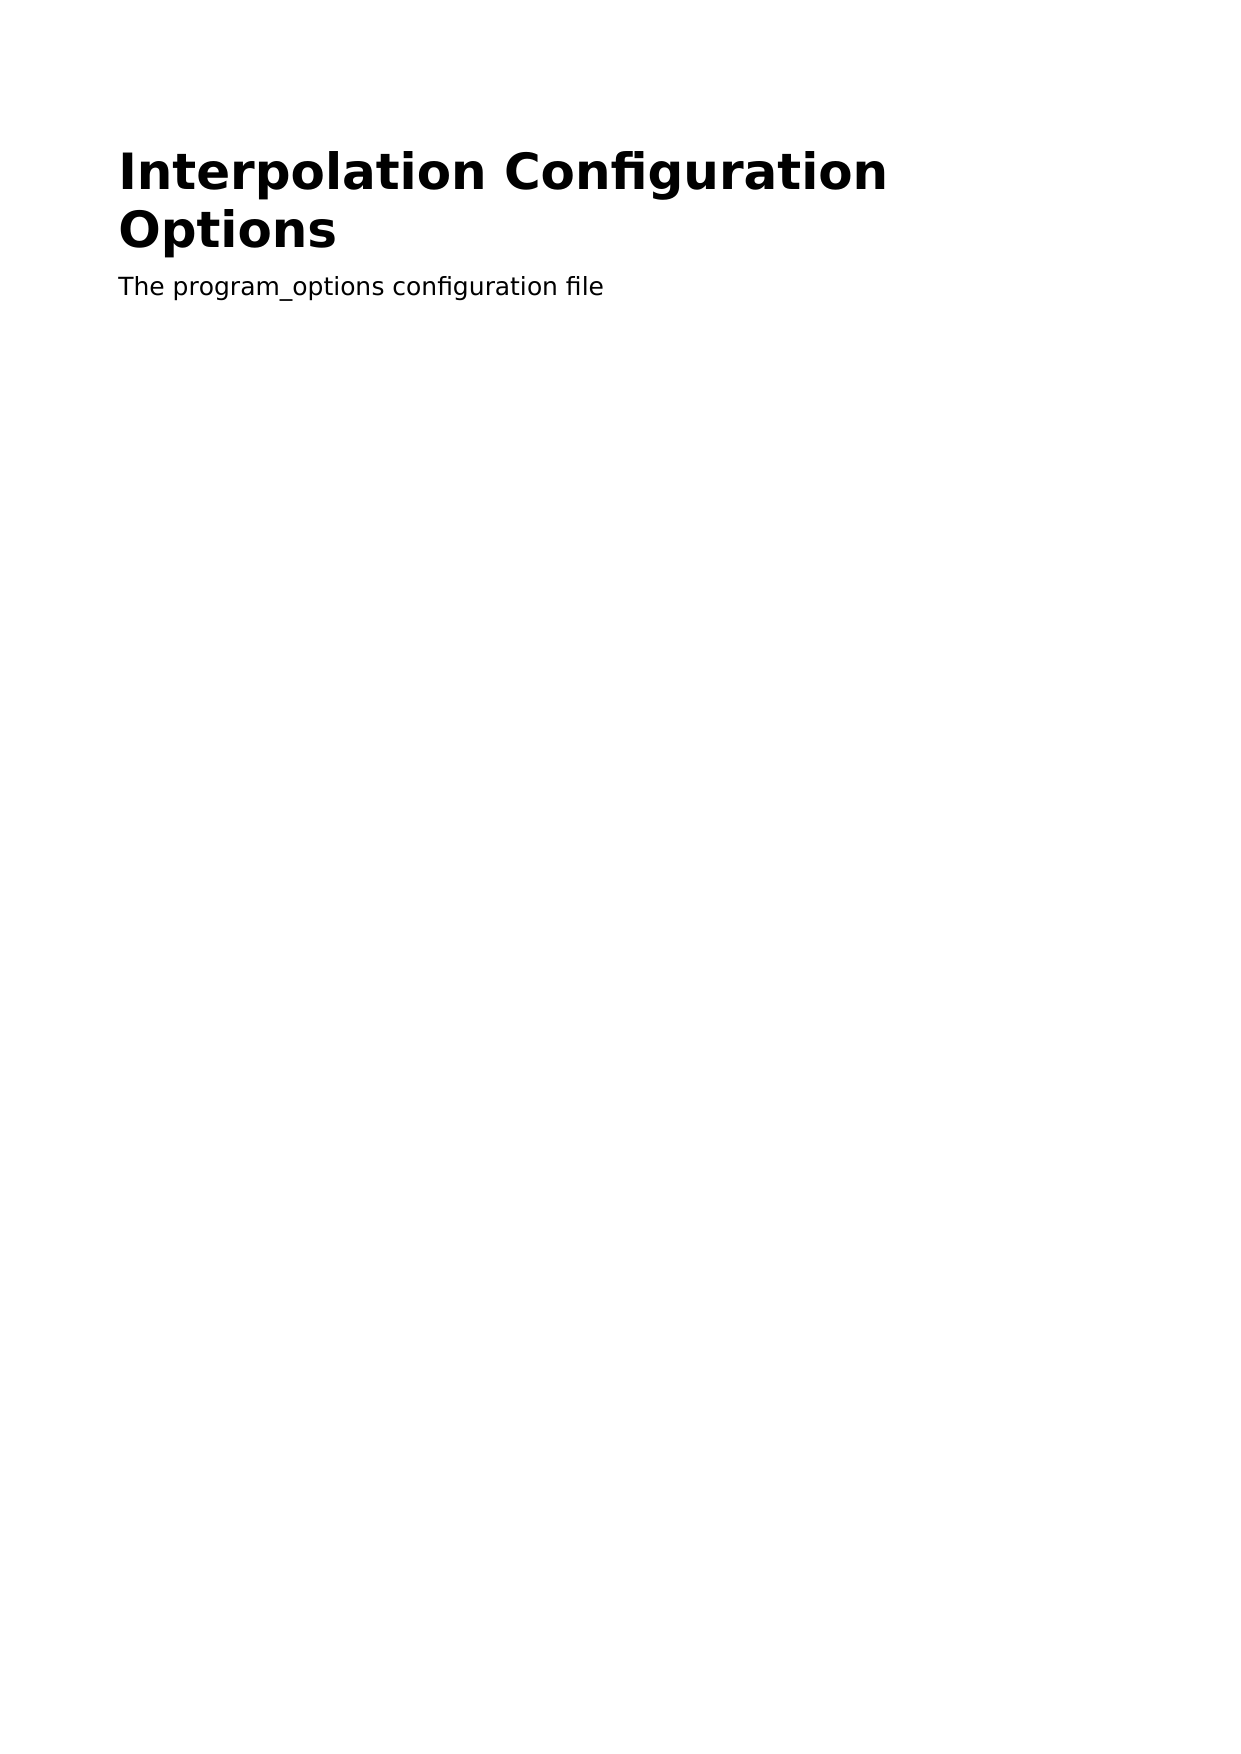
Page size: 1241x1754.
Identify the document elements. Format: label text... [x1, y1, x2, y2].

subtitle Interpolation Configuration Options [118, 143, 1122, 259]
text The program_options configuration file [118, 272, 1122, 301]
